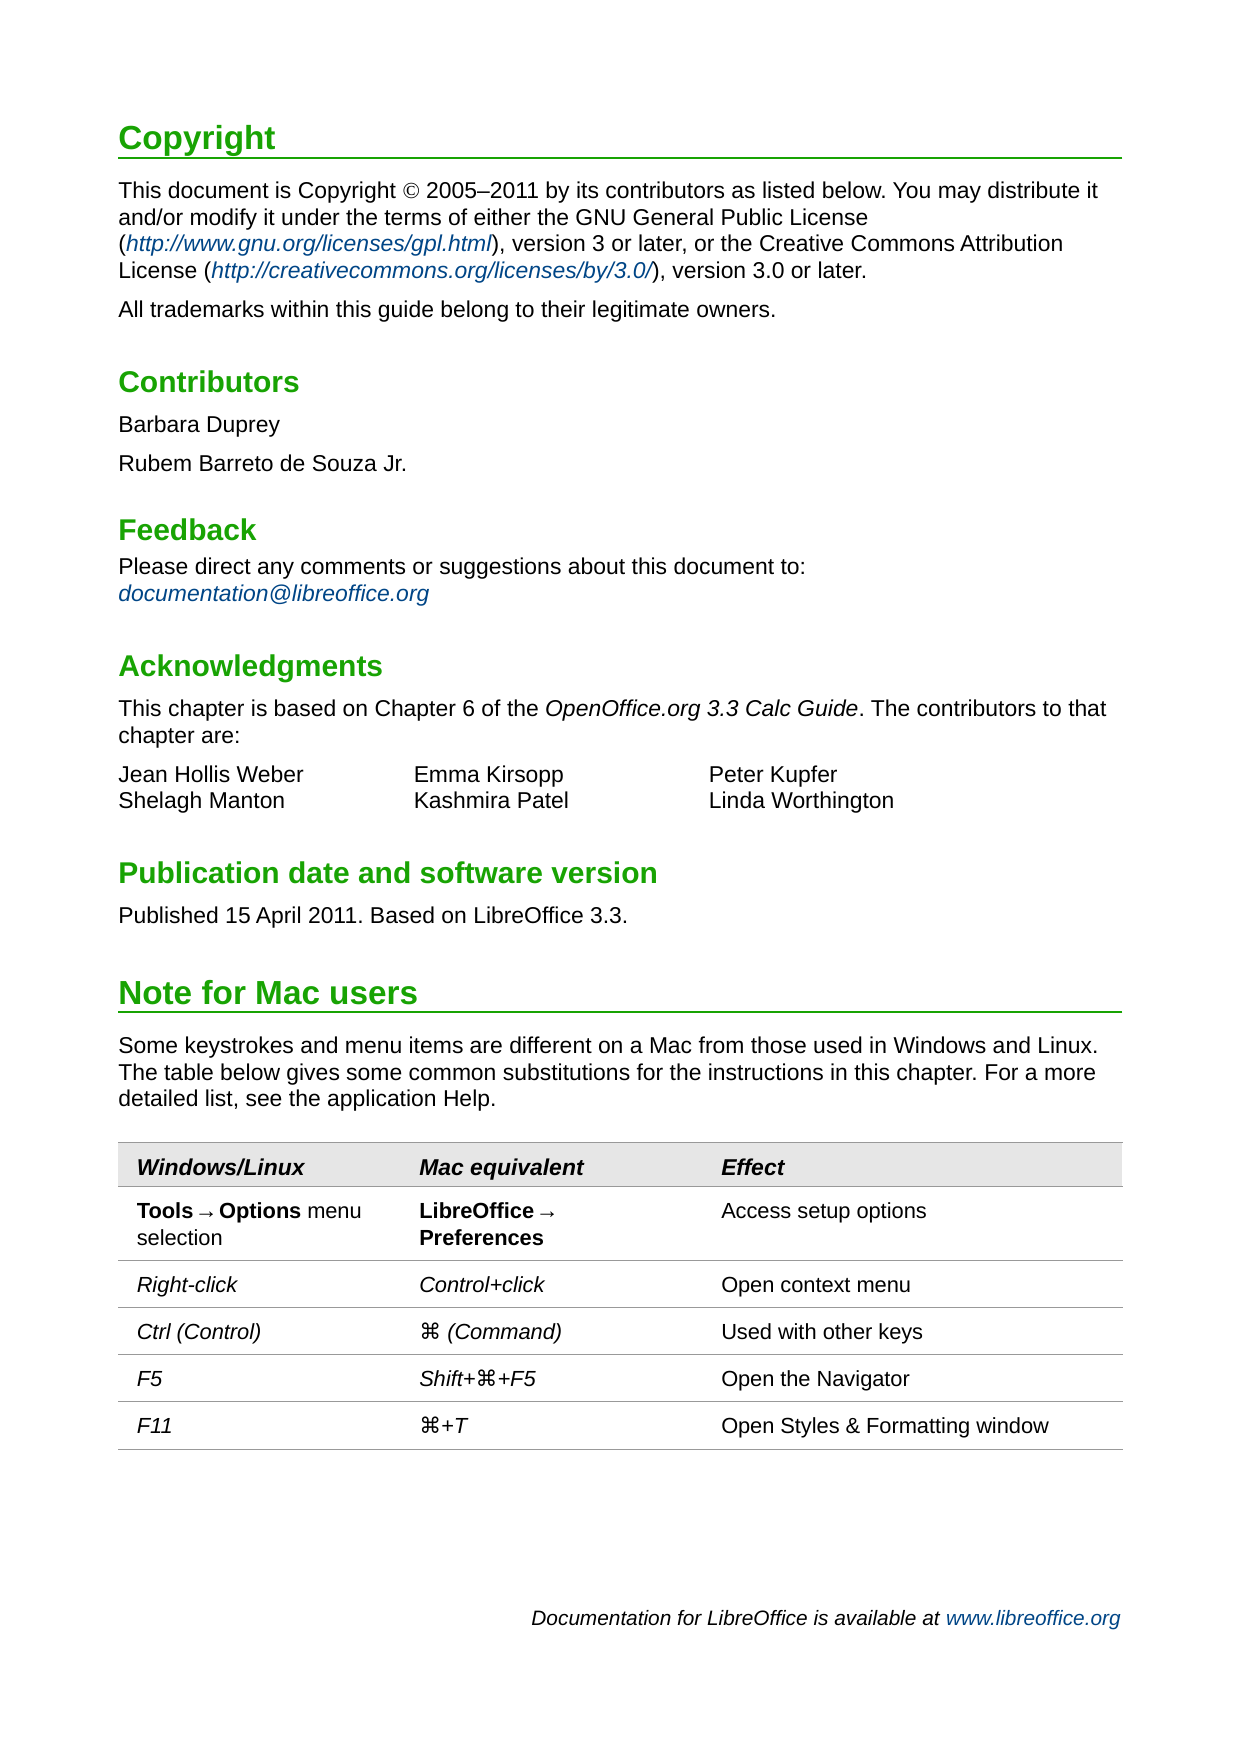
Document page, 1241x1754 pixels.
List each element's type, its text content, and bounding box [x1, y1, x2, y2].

table_header Windows/Linux [118, 1143, 401, 1186]
text Jean Hollis Weber Emma Kirsopp Peter Kupfer Shelagh Manton Kashmira Patel Linda Worthington [118, 761, 1122, 813]
table_header Effect [703, 1143, 1122, 1186]
table_cell Control+click [401, 1261, 702, 1307]
subtitle Note for Mac users [118, 973, 1122, 1011]
subtitle Copyright [118, 118, 1122, 157]
table_cell Open the Navigator [703, 1355, 1122, 1401]
text Some keystrokes and menu items are different on a Mac from those used in Windows and Linux. The table below gives some common substitutions for the instructions in this chapter. For a more detailed list, see the application Help. [118, 1032, 1122, 1111]
table_cell LibreOffice → Preferences [401, 1187, 702, 1260]
text This chapter is based on Chapter 6 of the OpenOffice.org 3.3 Calc Guide. The contributors to that chapter are: [118, 695, 1122, 748]
table_cell Open context menu [703, 1261, 1122, 1307]
table_cell z (Command) [401, 1308, 702, 1354]
table_cell Used with other keys [703, 1308, 1122, 1354]
text Barbara Duprey [118, 411, 1122, 437]
text Please direct any comments or suggestions about this document to: documentation@libreoffice.org [118, 553, 1122, 606]
table_cell F5 [118, 1355, 401, 1401]
table_cell z+T [401, 1402, 702, 1448]
table_cell F11 [118, 1402, 401, 1448]
text Published 15 April 2011. Based on LibreOffice 3.3. [118, 902, 1122, 929]
table_cell Open Styles & Formatting window [703, 1402, 1122, 1448]
text Acknowledgments [118, 648, 1122, 683]
text All trademarks within this guide belong to their legitimate owners. [118, 296, 1122, 322]
table_cell Right-click [118, 1261, 401, 1307]
text Rubem Barreto de Souza Jr. [118, 450, 1122, 476]
table_header Mac equivalent [401, 1143, 702, 1186]
text This document is Copyright © 2005–2011 by its contributors as listed below. You may distribute it and/or modify it under the terms of either the GNU General Public License (http://www.gnu.org/licenses/gpl.html), version 3 or later, or the Creative Commons Attribution License (http://creativecommons.org/licenses/by/3.0/), version 3.0 or later. [118, 177, 1122, 283]
table_cell Shift+z+F5 [401, 1355, 702, 1401]
table_cell Access setup options [703, 1187, 1122, 1260]
table_cell Ctrl (Control) [118, 1308, 401, 1354]
text Publication date and software version [118, 855, 1122, 890]
text Feedback [118, 512, 1122, 547]
table_cell Tools → Options menu selection [118, 1187, 401, 1260]
text Contributors [118, 364, 1122, 398]
